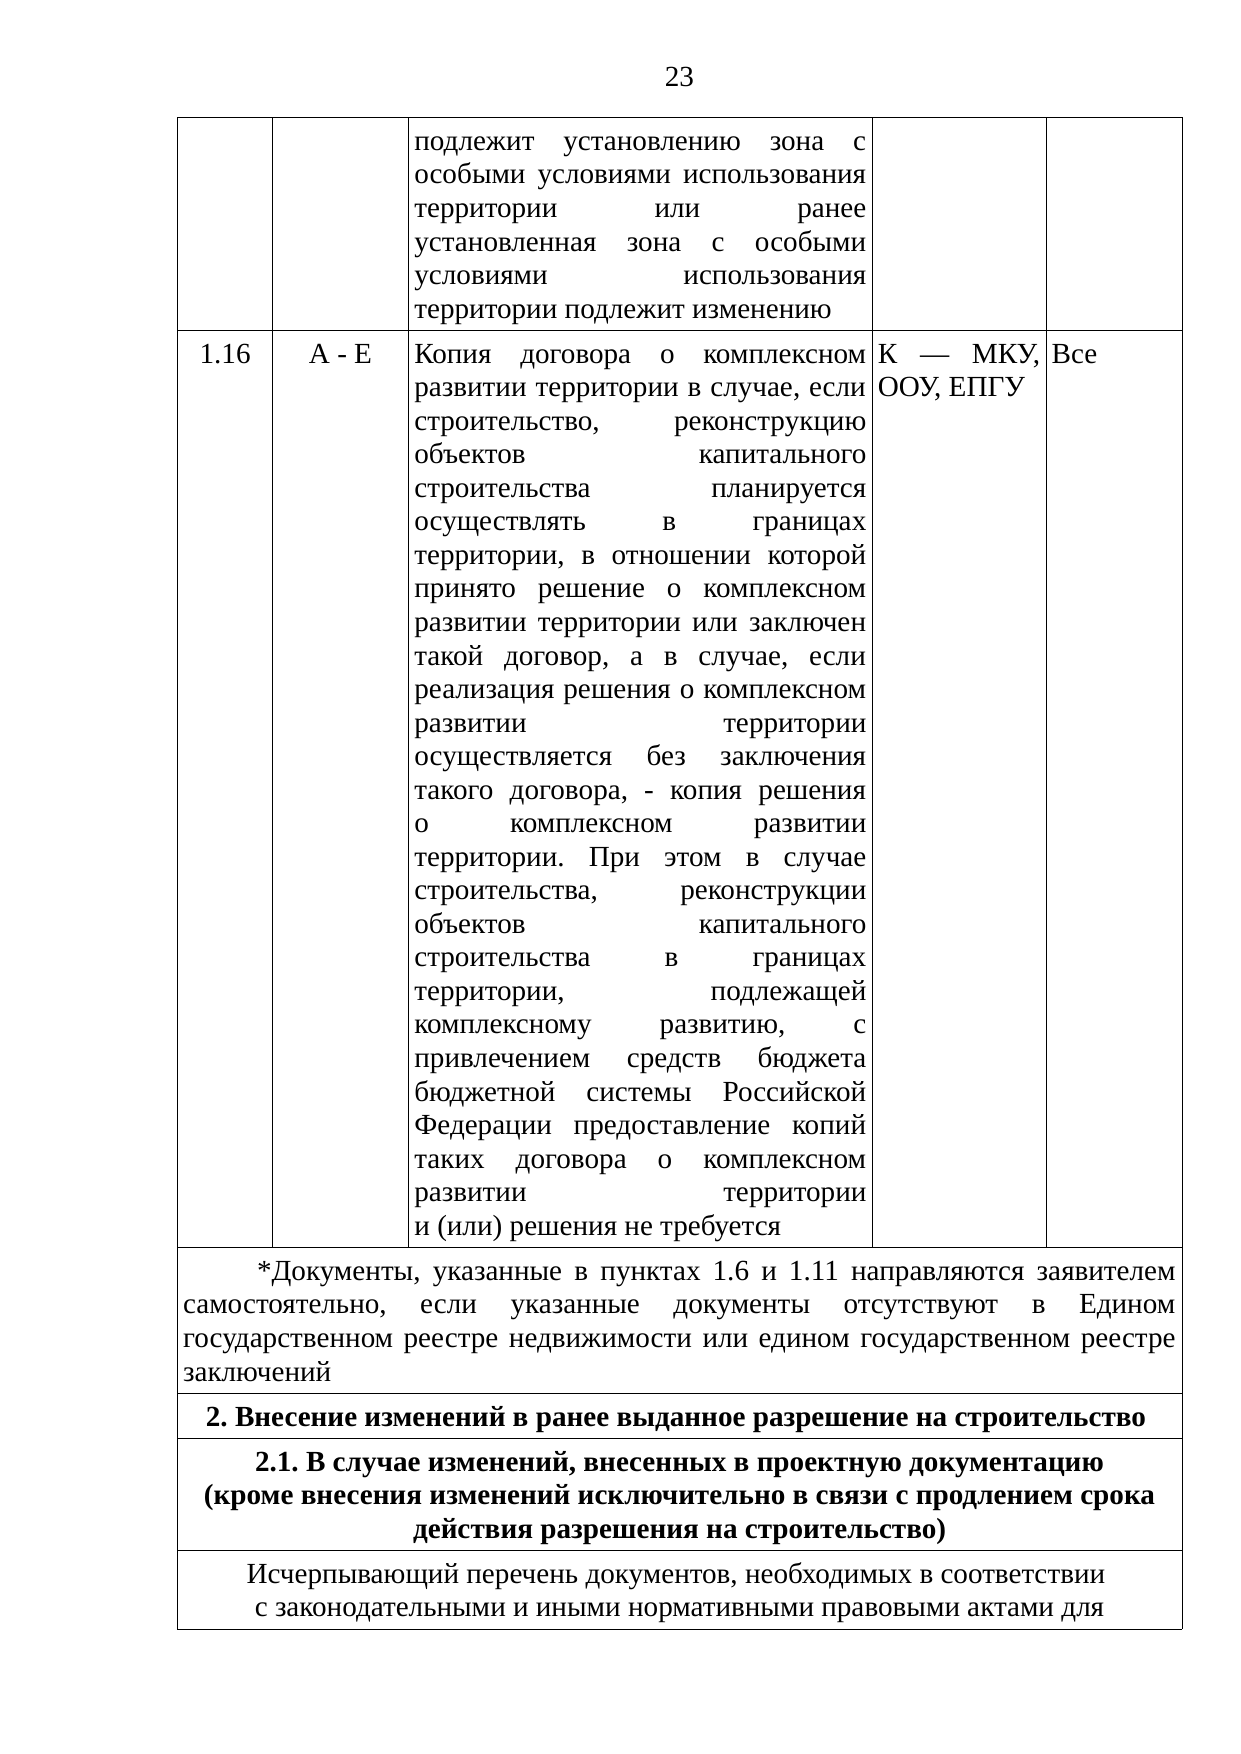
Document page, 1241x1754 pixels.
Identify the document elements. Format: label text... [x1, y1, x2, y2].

table_cell 1.16 [178, 331, 272, 1247]
table_cell Исчерпывающий перечень документов, необходимых в соответствии с законодательными и иными нормативными правовыми актами для [178, 1551, 1182, 1629]
table_cell К — МКУ, ООУ, ЕПГУ [873, 331, 1046, 1247]
table_cell [178, 118, 272, 330]
table_cell *Документы, указанные в пунктах 1.6 и 1.11 направляются заявителем самостоятельно, если указанные документы отсутствуют в Едином государственном реестре недвижимости или едином государственном реестре заключений [178, 1248, 1182, 1393]
table_cell [1047, 118, 1182, 330]
table_cell А - Е [273, 331, 408, 1247]
table_cell подлежит установлению зона с особыми условиями использования территории или ранее установленная зона с особыми условиями использования территории подлежит изменению [409, 118, 872, 330]
table_cell [273, 118, 408, 330]
table_cell 2. Внесение изменений в ранее выданное разрешение на строительство [178, 1394, 1182, 1438]
table_cell 2.1. В случае изменений, внесенных в проектную документацию (кроме внесения изменений исключительно в связи с продлением срока действия разрешения на строительство) [178, 1439, 1182, 1550]
table_cell [873, 118, 1046, 330]
table_cell Копия договора о комплексном развитии территории в случае, если строительство, реконструкцию объектов капитального строительства планируется осуществлять в границах территории, в отношении которой принято решение о комплексном развитии территории или заключен такой договор, а в случае, если реализация решения о комплексном развитии территории осуществляется без заключения такого договора, - копия решения о комплексном развитии территории. При этом в случае строительства, реконструкции объектов капитального строительства в границах территории, подлежащей комплексному развитию, с привлечением средств бюджета бюджетной системы Российской Федерации предоставление копий таких договора о комплексном развитии территории и (или) решения не требуется [409, 331, 872, 1247]
table_cell Все [1047, 331, 1182, 1247]
